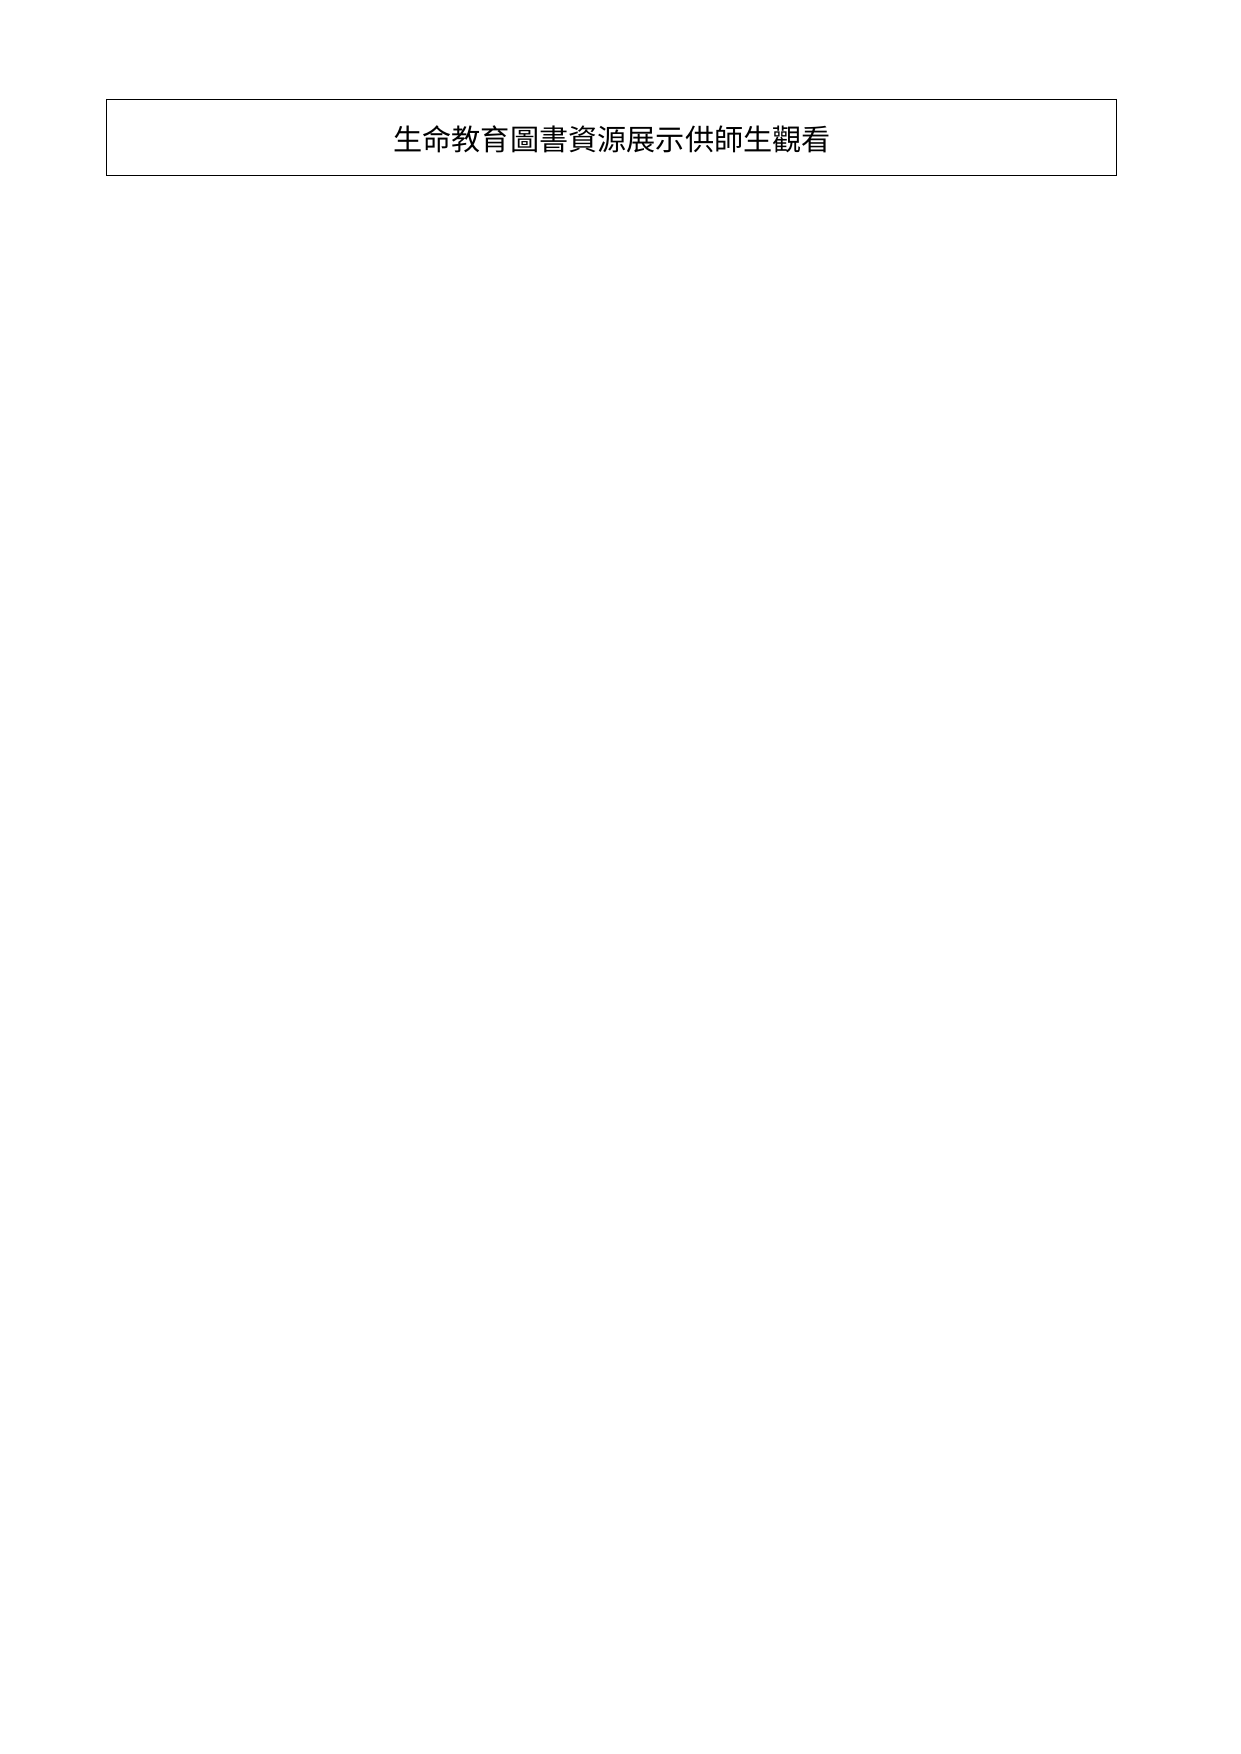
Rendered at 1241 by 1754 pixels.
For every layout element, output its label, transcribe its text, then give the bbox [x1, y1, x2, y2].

table_cell 生命教育圖書資源展示供師生觀看 [107, 100, 1116, 175]
